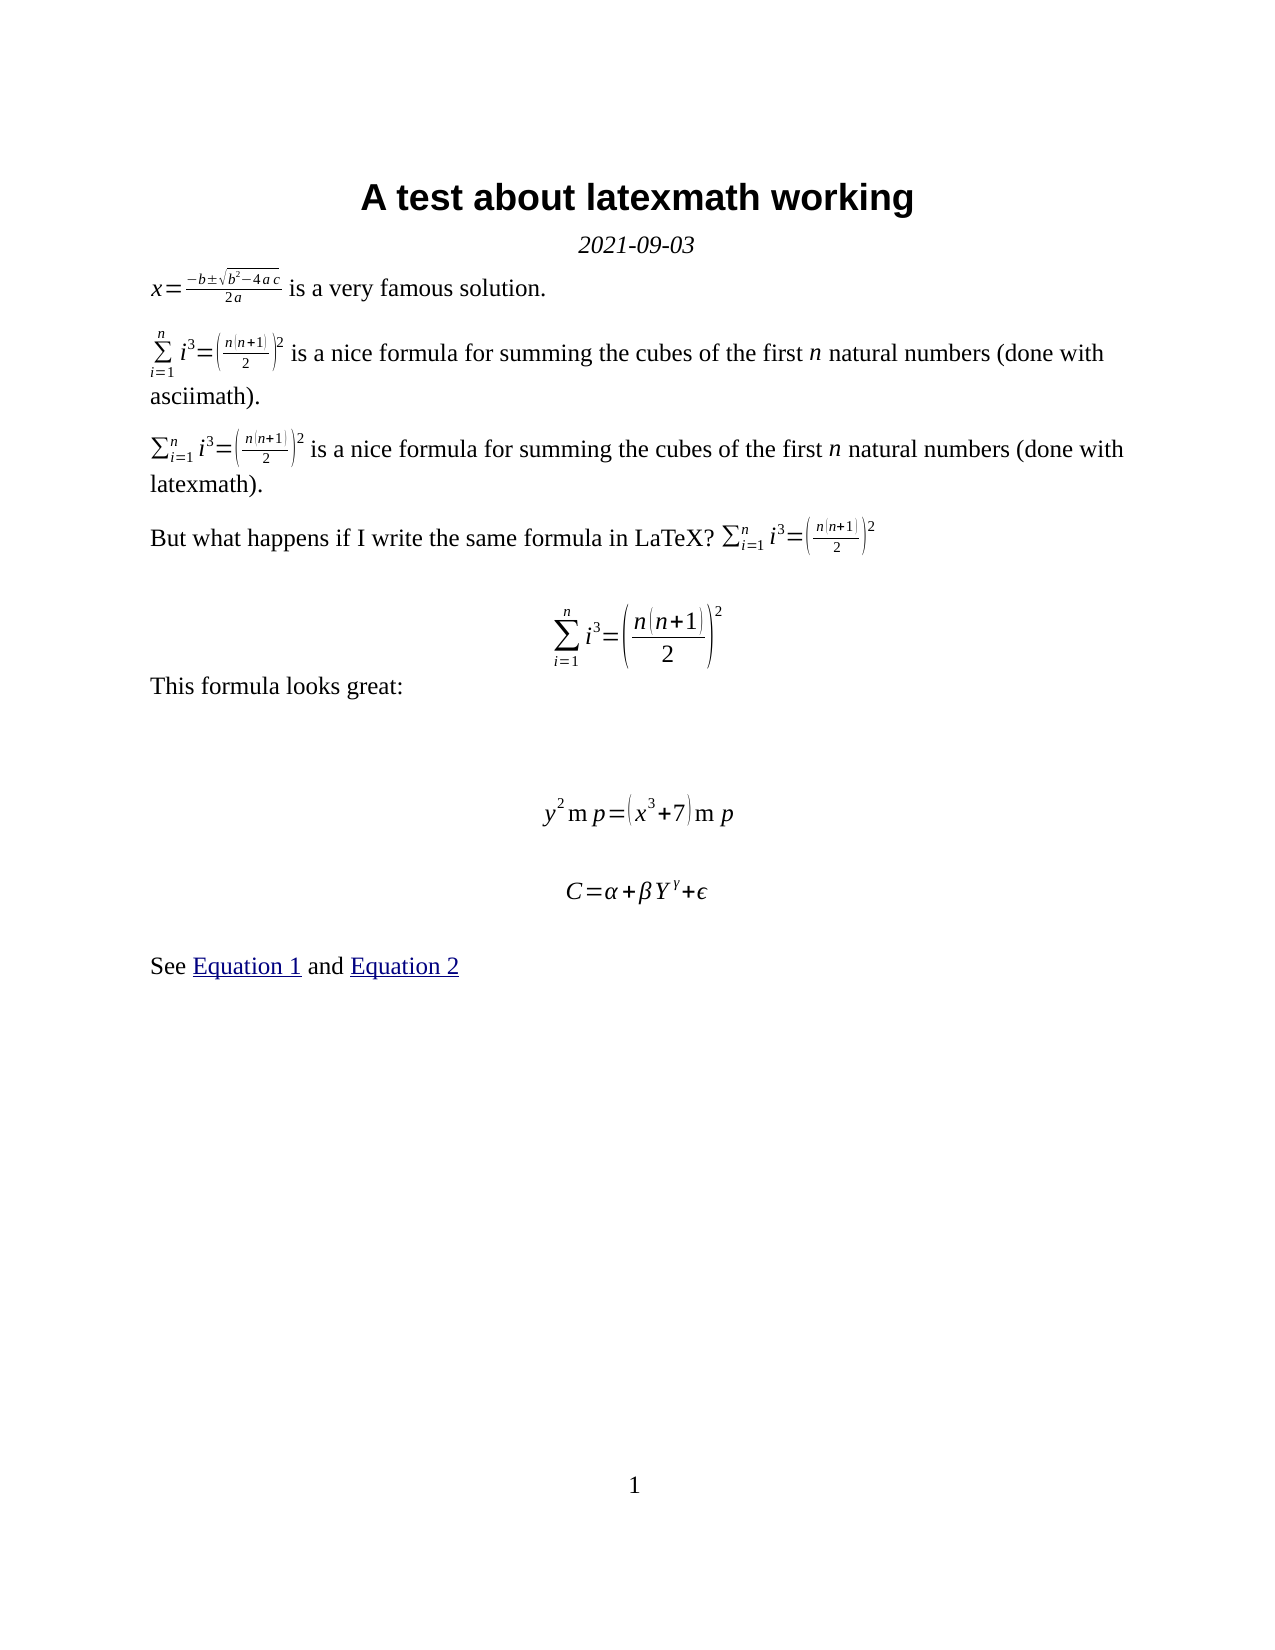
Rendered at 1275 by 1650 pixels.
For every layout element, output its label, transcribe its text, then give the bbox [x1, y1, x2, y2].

text is a nice formula for summing the cubes of the first natural numbers (done with latexmath). [150, 428, 1125, 498]
text But what happens if I write the same formula in LaTeX? [150, 516, 1125, 558]
title A test about latexmath working [150, 175, 1125, 218]
text See Equation 1 and Equation 2 [150, 951, 1125, 979]
text This formula looks great: [150, 576, 1125, 700]
text is a nice formula for summing the cubes of the first natural numbers (done with asciimath). [150, 324, 1125, 410]
text 2021-09-03 [150, 231, 1125, 259]
text is a very famous solution. [150, 268, 1125, 307]
